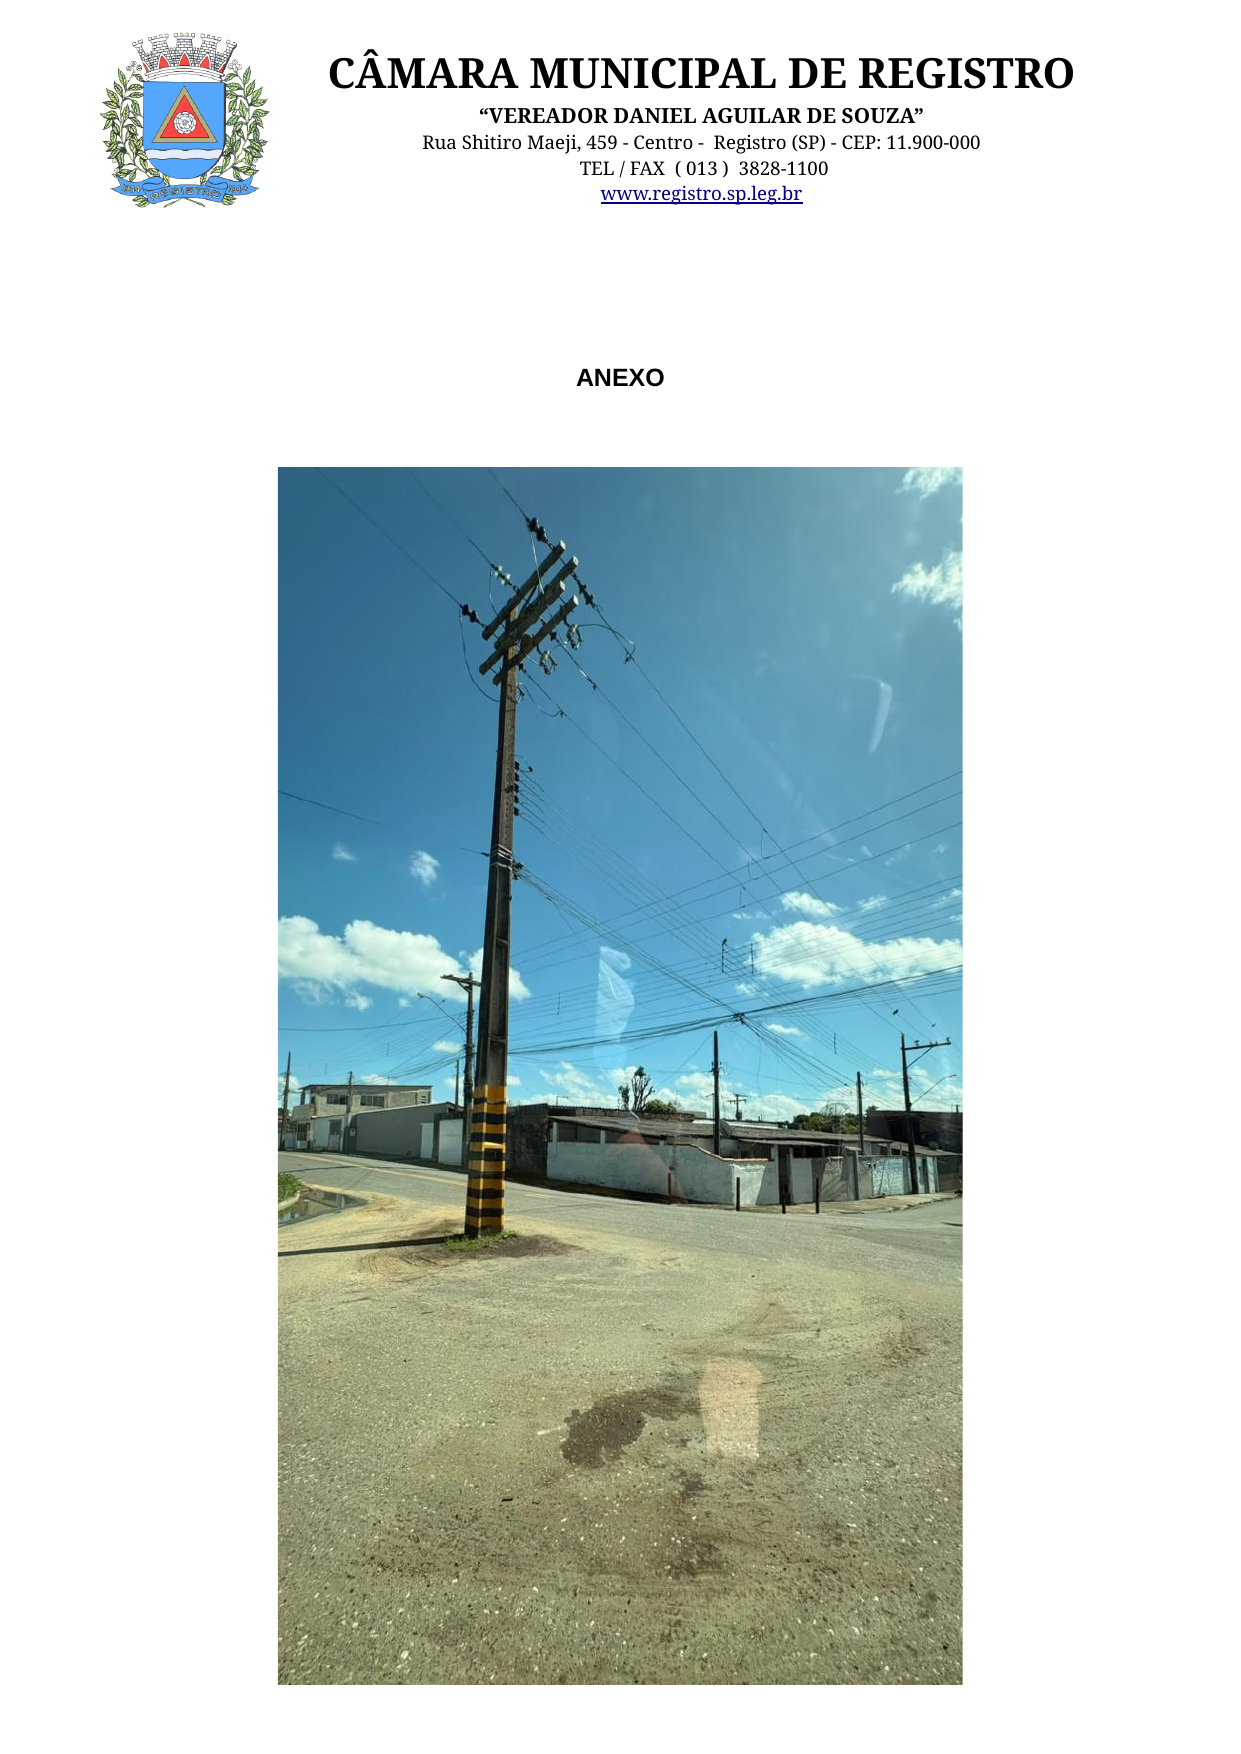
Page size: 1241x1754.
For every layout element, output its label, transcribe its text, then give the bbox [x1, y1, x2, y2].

text ANEXO [118, 363, 1122, 392]
picture [277, 467, 963, 1685]
